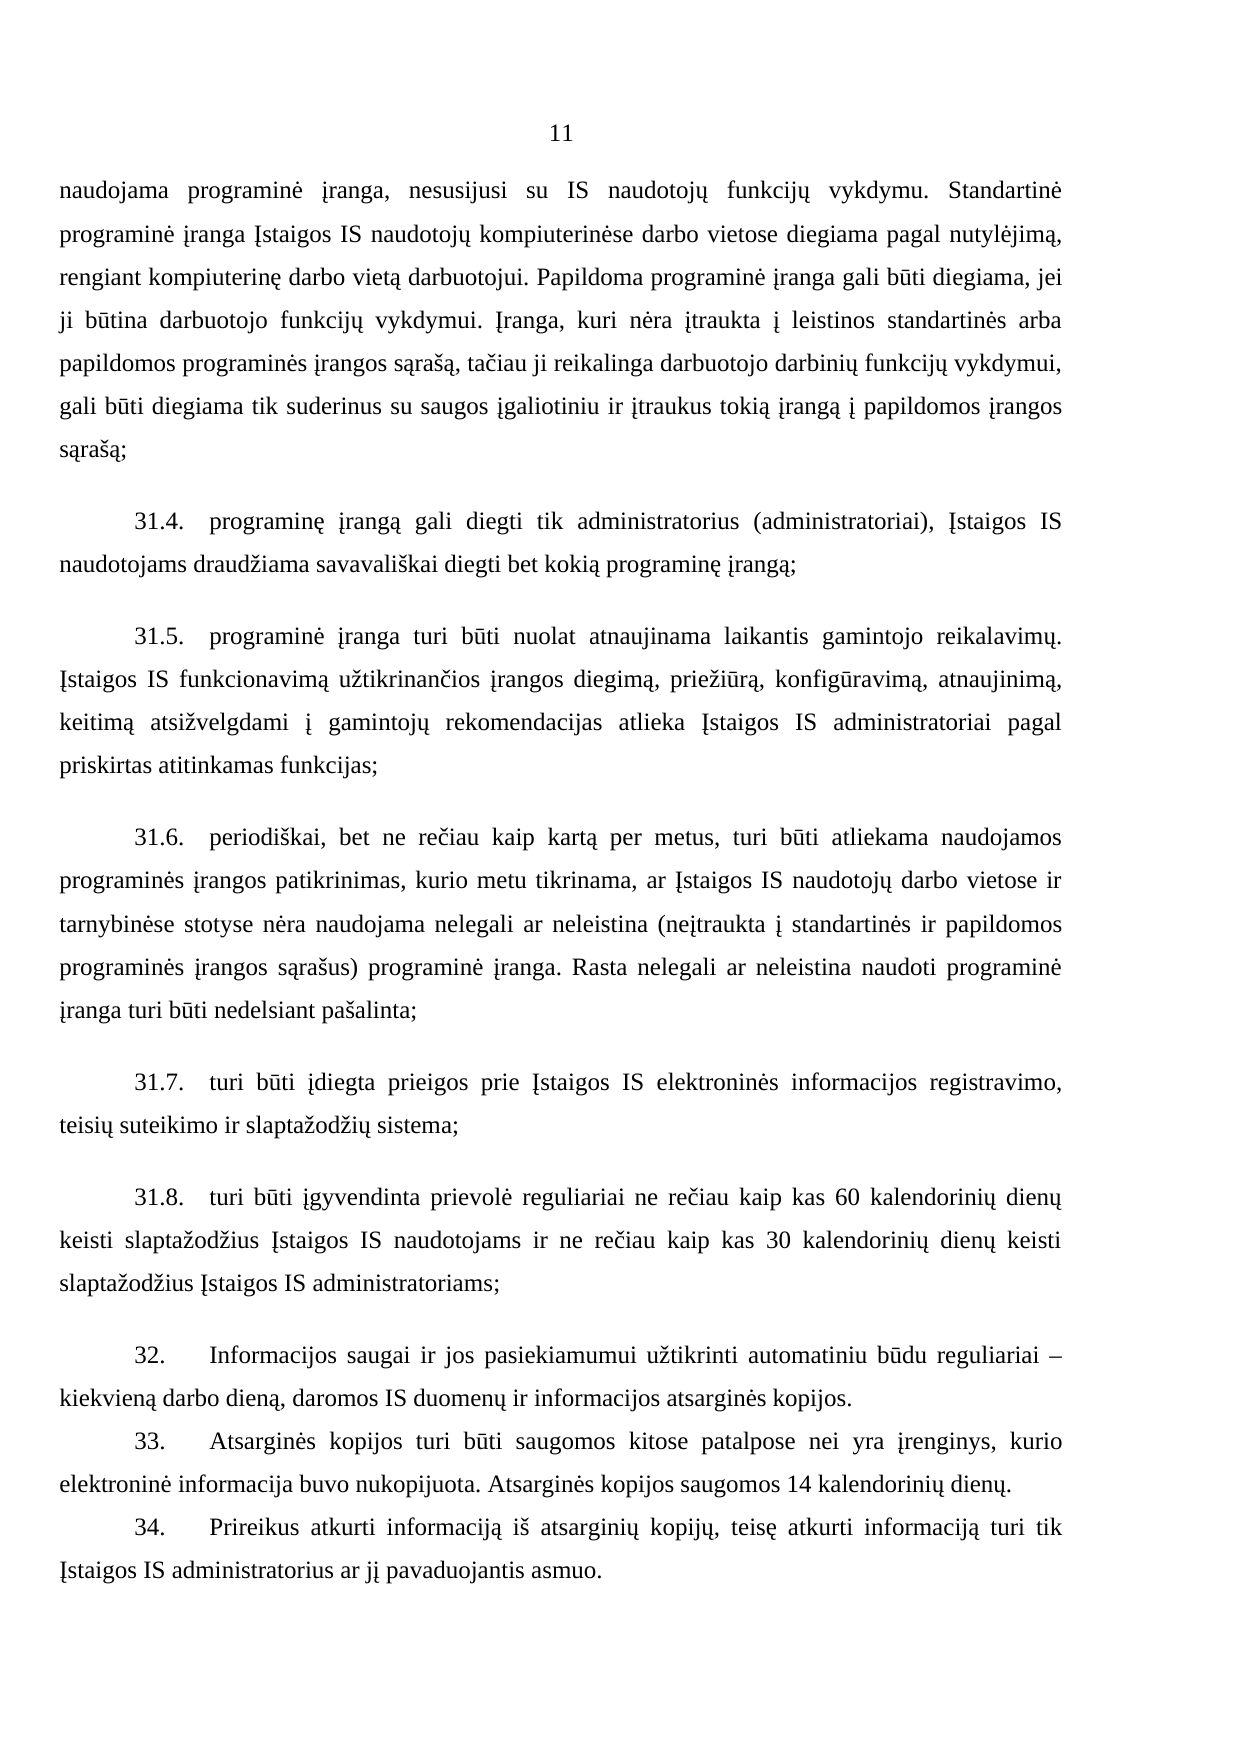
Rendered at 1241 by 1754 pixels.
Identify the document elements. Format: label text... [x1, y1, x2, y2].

text 31.8. turi būti įgyvendinta prievolė reguliariai ne rečiau kaip kas 60 kalendorinių dienų keisti slaptažodžius Įstaigos IS naudotojams ir ne rečiau kaip kas 30 kalendorinių dienų keisti slaptažodžius Įstaigos IS administratoriams; [59, 1182, 1063, 1297]
text naudojama programinė įranga, nesusijusi su IS naudotojų funkcijų vykdymu. Standartinė programinė įranga Įstaigos IS naudotojų kompiuterinėse darbo vietose diegiama pagal nutylėjimą, rengiant kompiuterinę darbo vietą darbuotojui. Papildoma programinė įranga gali būti diegiama, jei ji būtina darbuotojo funkcijų vykdymui. Įranga, kuri nėra įtraukta į leistinos standartinės arba papildomos programinės įrangos sąrašą, tačiau ji reikalinga darbuotojo darbinių funkcijų vykdymui, gali būti diegiama tik suderinus su saugos įgaliotiniu ir įtraukus tokią įrangą į papildomos įrangos sąrašą; [59, 176, 1063, 463]
text 31.4. programinę įrangą gali diegti tik administratorius (administratoriai), Įstaigos IS naudotojams draudžiama savavališkai diegti bet kokią programinę įrangą; [59, 506, 1063, 578]
text 34. Prireikus atkurti informaciją iš atsarginių kopijų, teisę atkurti informaciją turi tik Įstaigos IS administratorius ar jį pavaduojantis asmuo. [59, 1512, 1063, 1584]
text 31.7. turi būti įdiegta prieigos prie Įstaigos IS elektroninės informacijos registravimo, teisių suteikimo ir slaptažodžių sistema; [59, 1067, 1063, 1139]
text 32. Informacijos saugai ir jos pasiekiamumui užtikrinti automatiniu būdu reguliariai – kiekvieną darbo dieną, daromos IS duomenų ir informacijos atsarginės kopijos. [59, 1340, 1063, 1412]
text 33. Atsarginės kopijos turi būti saugomos kitose patalpose nei yra įrenginys, kurio elektroninė informacija buvo nukopijuota. Atsarginės kopijos saugomos 14 kalendorinių dienų. [59, 1426, 1063, 1498]
text 31.6. periodiškai, bet ne rečiau kaip kartą per metus, turi būti atliekama naudojamos programinės įrangos patikrinimas, kurio metu tikrinama, ar Įstaigos IS naudotojų darbo vietose ir tarnybinėse stotyse nėra naudojama nelegali ar neleistina (neįtraukta į standartinės ir papildomos programinės įrangos sąrašus) programinė įranga. Rasta nelegali ar neleistina naudoti programinė įranga turi būti nedelsiant pašalinta; [59, 822, 1063, 1024]
text 31.5. programinė įranga turi būti nuolat atnaujinama laikantis gamintojo reikalavimų. Įstaigos IS funkcionavimą užtikrinančios įrangos diegimą, priežiūrą, konfigūravimą, atnaujinimą, keitimą atsižvelgdami į gamintojų rekomendacijas atlieka Įstaigos IS administratoriai pagal priskirtas atitinkamas funkcijas; [59, 621, 1063, 779]
